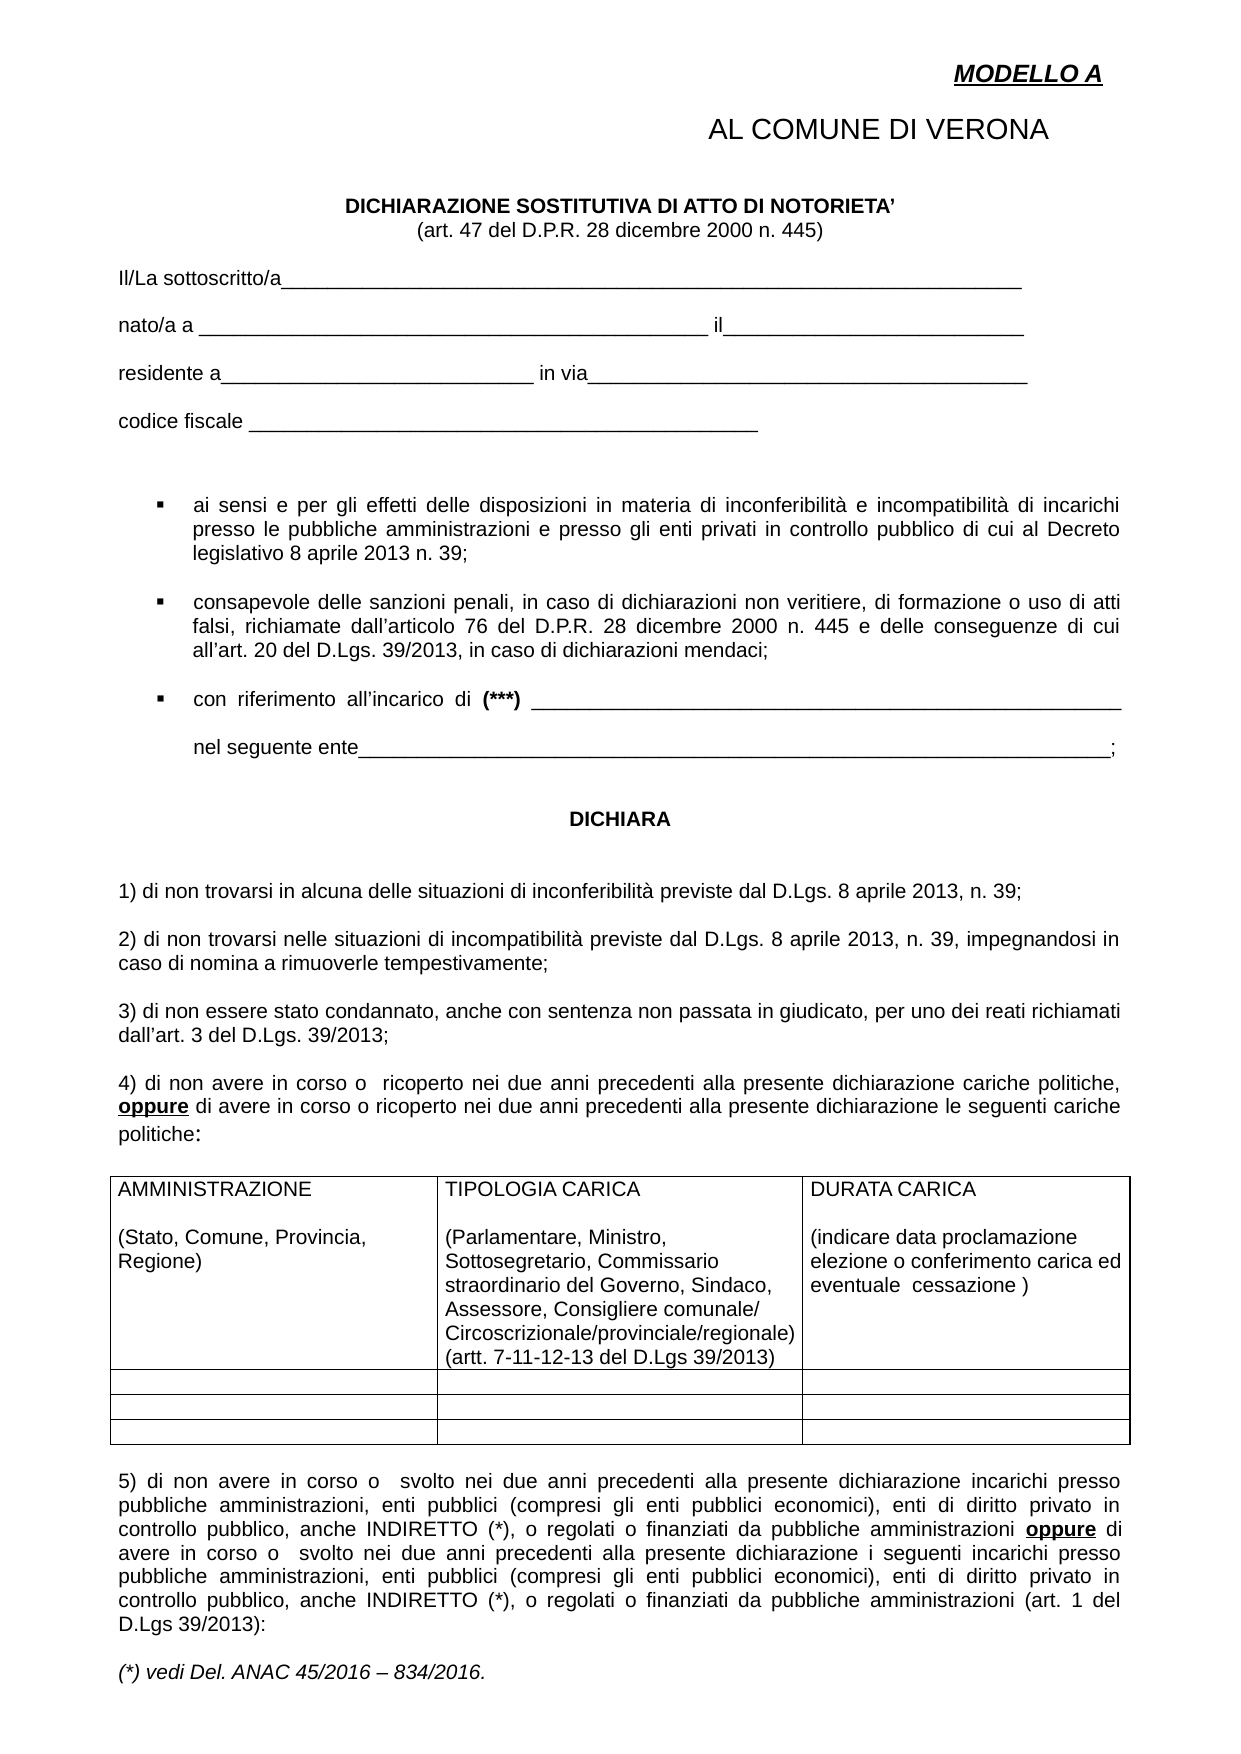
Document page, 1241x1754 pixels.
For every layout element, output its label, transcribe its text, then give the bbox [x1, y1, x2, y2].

text codice fiscale ____________________________________________ [118, 409, 1122, 433]
text (*) vedi Del. ANAC 45/2016 – 834/2016. [118, 1660, 1122, 1684]
table_cell [803, 1420, 1129, 1443]
text 1) di non trovarsi in alcuna delle situazioni di inconferibilità previste dal D.Lgs. 8 aprile 2013, n. 39; [118, 879, 1122, 903]
subtitle DICHIARAZIONE SOSTITUTIVA DI ATTO DI NOTORIETA’ [118, 193, 1122, 217]
text 2) di non trovarsi nelle situazioni di incompatibilità previste dal D.Lgs. 8 aprile 2013, n. 39, impegnandosi in caso di nomina a rimuoverle tempestivamente; [118, 927, 1122, 974]
table_cell [803, 1395, 1129, 1418]
text 5) di non avere in corso o svolto nei due anni precedenti alla presente dichiarazione incarichi presso pubbliche amministrazioni, enti pubblici (compresi gli enti pubblici economici), enti di diritto privato in controllo pubblico, anche INDIRETTO (*), o regolati o finanziati da pubbliche amministrazioni oppure di avere in corso o svolto nei due anni precedenti alla presente dichiarazione i seguenti incarichi presso pubbliche amministrazioni, enti pubblici (compresi gli enti pubblici economici), enti di diritto privato in controllo pubblico, anche INDIRETTO (*), o regolati o finanziati da pubbliche amministrazioni (art. 1 del D.Lgs 39/2013): [118, 1468, 1122, 1636]
table_header DURATA CARICA (indicare data proclamazione elezione o conferimento carica ed eventuale cessazione ) [803, 1177, 1129, 1368]
list consapevole delle sanzioni penali, in caso di dichiarazioni non veritiere, di formazione o uso di atti falsi, richiamate dall’articolo 76 del D.P.R. 28 dicembre 2000 n. 445 e delle conseguenze di cui all’art. 20 del D.Lgs. 39/2013, in caso di dichiarazioni mendaci; [155, 590, 1122, 662]
table_cell [438, 1370, 802, 1393]
list con riferimento all’incarico di (***) ___________________________________________________ nel seguente ente_________________________________________________________________; [156, 687, 1122, 759]
text residente a___________________________ in via______________________________________ [118, 361, 1122, 385]
subtitle MODELLO A [793, 59, 1122, 88]
table_header AMMINISTRAZIONE (Stato, Comune, Provincia, Regione) [111, 1177, 437, 1368]
table_cell [438, 1420, 802, 1443]
text AL COMUNE DI VERONA [708, 112, 1122, 146]
subtitle DICHIARA [118, 807, 1122, 831]
list ai sensi e per gli effetti delle disposizioni in materia di inconferibilità e incompatibilità di incarichi presso le pubbliche amministrazioni e presso gli enti privati in controllo pubblico di cui al Decreto legislativo 8 aprile 2013 n. 39; [155, 493, 1122, 565]
table_cell [111, 1370, 437, 1393]
text Il/La sottoscritto/a________________________________________________________________ [118, 265, 1122, 289]
text (art. 47 del D.P.R. 28 dicembre 2000 n. 445) [118, 217, 1122, 241]
table_cell [111, 1395, 437, 1418]
text 3) di non essere stato condannato, anche con sentenza non passata in giudicato, per uno dei reati richiamati dall’art. 3 del D.Lgs. 39/2013; [118, 998, 1122, 1046]
table_cell [803, 1370, 1129, 1393]
table_cell [438, 1395, 802, 1418]
text nato/a a ____________________________________________ il__________________________ [118, 313, 1122, 337]
table_cell [111, 1420, 437, 1443]
table_header TIPOLOGIA CARICA (Parlamentare, Ministro, Sottosegretario, Commissario straordinario del Governo, Sindaco, Assessore, Consigliere comunale/ Circoscrizionale/provinciale/regionale) (artt. 7-11-12-13 del D.Lgs 39/2013) [438, 1177, 802, 1368]
text 4) di non avere in corso o ricoperto nei due anni precedenti alla presente dichiarazione cariche politiche, oppure di avere in corso o ricoperto nei due anni precedenti alla presente dichiarazione le seguenti cariche politiche: [118, 1070, 1122, 1147]
